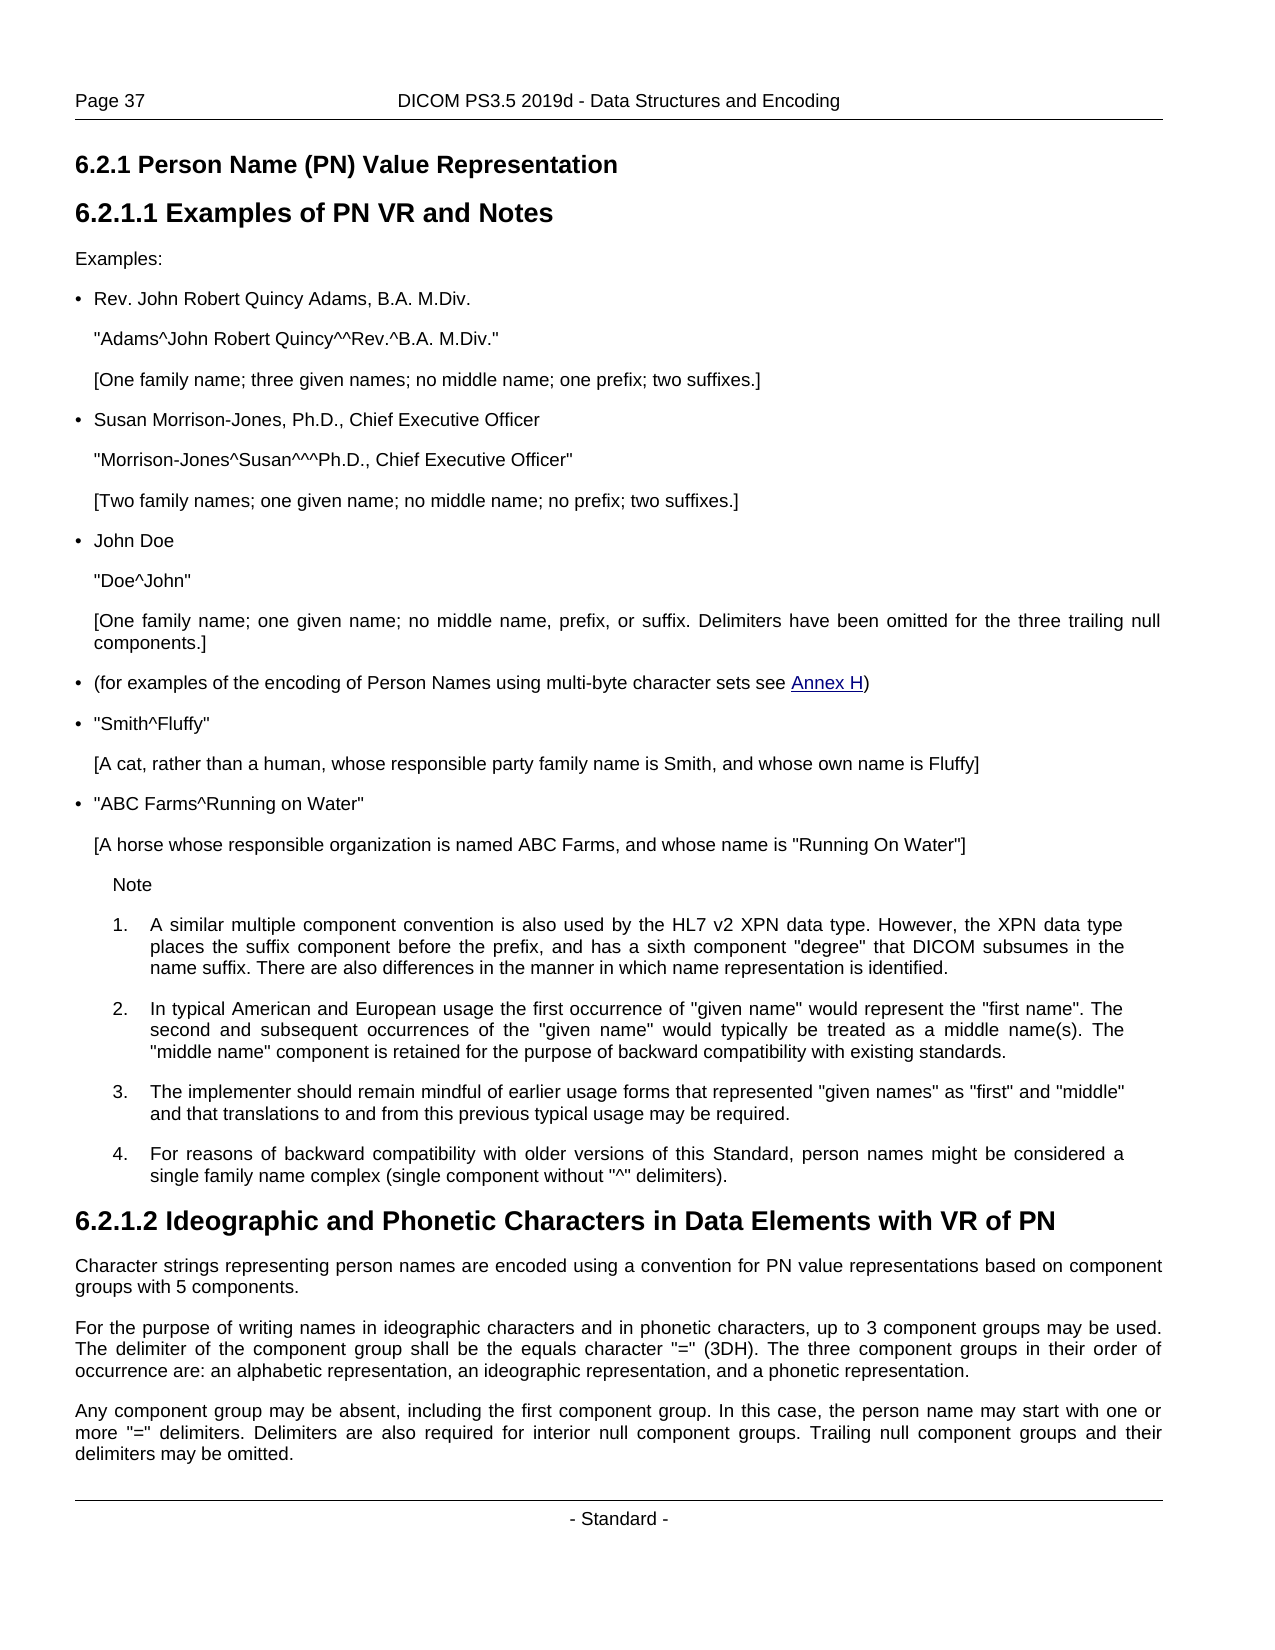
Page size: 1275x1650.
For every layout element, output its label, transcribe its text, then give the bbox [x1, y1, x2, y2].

text 6.2.1 Person Name (PN) Value Representation [75, 150, 1162, 179]
text 1. A similar multiple component convention is also used by the HL7 v2 XPN data type. However, the XPN data type places the suffix component before the prefix, and has a sixth component "degree" that DICOM subsumes in the name suffix. There are also differences in the manner in which name representation is identified. [112, 914, 1125, 979]
text Note [112, 874, 1125, 895]
text Examples: [75, 247, 1162, 269]
text Any component group may be absent, including the first component group. In this case, the person name may start with one or more "=" delimiters. Delimiters are also required for interior null component groups. Trailing null component groups and their delimiters may be omitted. [75, 1400, 1162, 1465]
text [A horse whose responsible organization is named ABC Farms, and whose name is "Running On Water"] [94, 833, 1162, 855]
text [One family name; one given name; no middle name, prefix, or suffix. Delimiters have been omitted for the three trailing null components.] [94, 610, 1162, 653]
text [Two family names; one given name; no middle name; no prefix; two suffixes.] [94, 489, 1162, 511]
text 3. The implementer should remain mindful of earlier usage forms that represented "given names" as "first" and "middle" and that translations to and from this previous typical usage may be required. [112, 1081, 1125, 1124]
text "Morrison-Jones^Susan^^^Ph.D., Chief Executive Officer" [94, 449, 1162, 471]
text • John Doe [75, 530, 1162, 551]
text "Doe^John" [94, 570, 1162, 592]
text • Susan Morrison-Jones, Ph.D., Chief Executive Officer [75, 409, 1162, 430]
text • "Smith^Fluffy" [75, 712, 1162, 734]
text Character strings representing person names are encoded using a convention for PN value representations based on component groups with 5 components. [75, 1255, 1162, 1298]
text • Rev. John Robert Quincy Adams, B.A. M.Div. [75, 288, 1162, 309]
text 2. In typical American and European usage the first occurrence of "given name" would represent the "first name". The second and subsequent occurrences of the "given name" would typically be treated as a middle name(s). The "middle name" component is retained for the purpose of backward compatibility with existing standards. [112, 997, 1125, 1062]
text • "ABC Farms^Running on Water" [75, 793, 1162, 815]
text [One family name; three given names; no middle name; one prefix; two suffixes.] [94, 368, 1162, 390]
text • (for examples of the encoding of Person Names using multi-byte character sets see Annex H) [75, 672, 1162, 694]
text 6.2.1.1 Examples of PN VR and Notes [75, 197, 1162, 229]
text For the purpose of writing names in ideographic characters and in phonetic characters, up to 3 component groups may be used. The delimiter of the component group shall be the equals character "=" (3DH). The three component groups in their order of occurrence are: an alphabetic representation, an ideographic representation, and a phonetic representation. [75, 1317, 1162, 1381]
text [A cat, rather than a human, whose responsible party family name is Smith, and whose own name is Fluffy] [94, 753, 1162, 774]
text 6.2.1.2 Ideographic and Phonetic Characters in Data Elements with VR of PN [75, 1205, 1162, 1236]
text "Adams^John Robert Quincy^^Rev.^B.A. M.Div." [94, 328, 1162, 350]
text 4. For reasons of backward compatibility with older versions of this Standard, person names might be considered a single family name complex (single component without "^" delimiters). [112, 1143, 1125, 1186]
